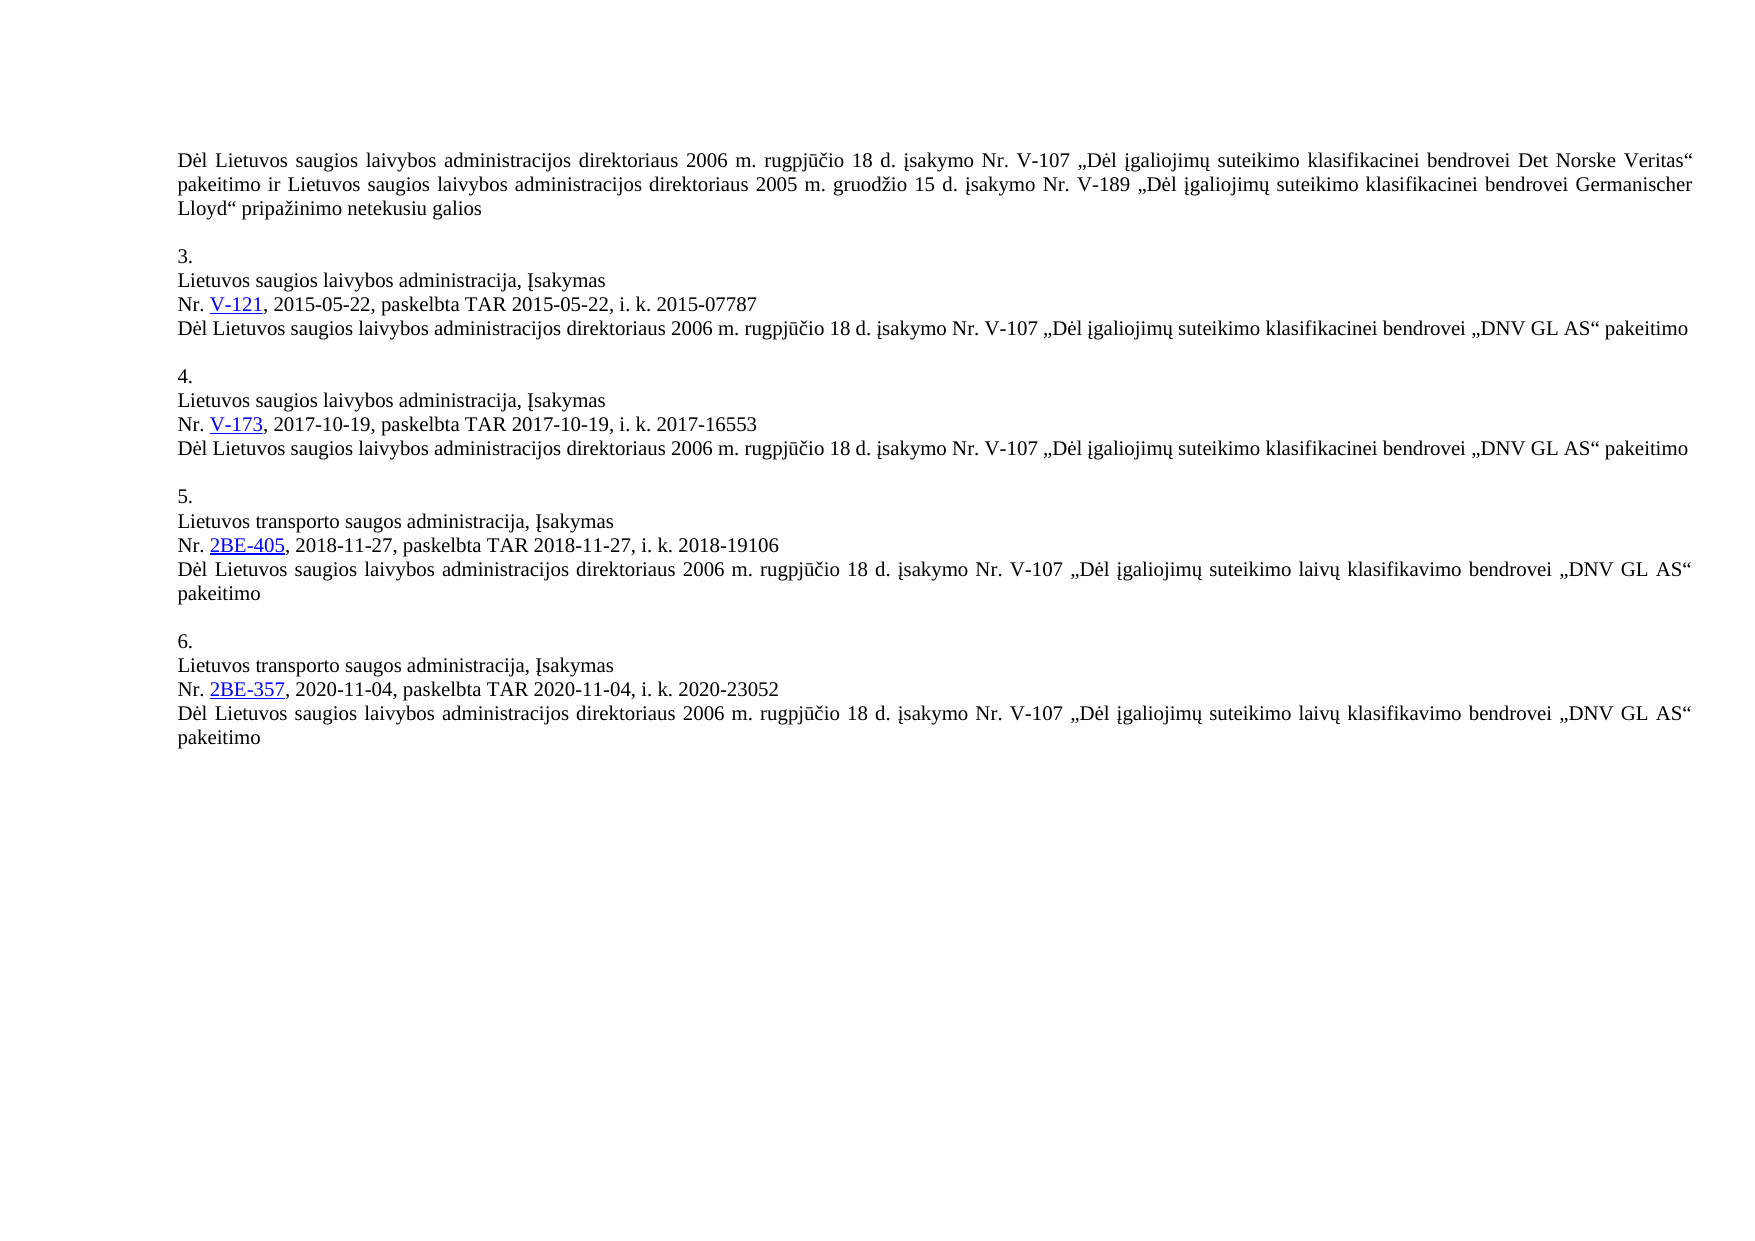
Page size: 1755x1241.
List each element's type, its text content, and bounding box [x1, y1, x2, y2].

text Dėl Lietuvos saugios laivybos administracijos direktoriaus 2006 m. rugpjūčio 18 d. įsakymo Nr. V-107 „Dėl įgaliojimų suteikimo klasifikacinei bendrovei Det Norske Veritas“ pakeitimo ir Lietuvos saugios laivybos administracijos direktoriaus 2005 m. gruodžio 15 d. įsakymo Nr. V-189 „Dėl įgaliojimų suteikimo klasifikacinei bendrovei Germanischer Lloyd“ pripažinimo netekusiu galios [177, 148, 1695, 220]
text Nr. V-173, 2017-10-19, paskelbta TAR 2017-10-19, i. k. 2017-16553 [177, 412, 1695, 436]
text 6. [177, 629, 1695, 653]
text 4. [177, 364, 1695, 388]
text Dėl Lietuvos saugios laivybos administracijos direktoriaus 2006 m. rugpjūčio 18 d. įsakymo Nr. V-107 „Dėl įgaliojimų suteikimo laivų klasifikavimo bendrovei „DNV GL AS“ pakeitimo [177, 701, 1695, 749]
text Lietuvos transporto saugos administracija, Įsakymas [177, 653, 1695, 677]
text Nr. V-121, 2015-05-22, paskelbta TAR 2015-05-22, i. k. 2015-07787 [177, 292, 1695, 316]
text Dėl Lietuvos saugios laivybos administracijos direktoriaus 2006 m. rugpjūčio 18 d. įsakymo Nr. V-107 „Dėl įgaliojimų suteikimo klasifikacinei bendrovei „DNV GL AS“ pakeitimo [177, 316, 1695, 340]
text Lietuvos saugios laivybos administracija, Įsakymas [177, 388, 1695, 412]
text Nr. 2BE-405, 2018-11-27, paskelbta TAR 2018-11-27, i. k. 2018-19106 [177, 533, 1695, 557]
text 5. [177, 484, 1695, 508]
text Dėl Lietuvos saugios laivybos administracijos direktoriaus 2006 m. rugpjūčio 18 d. įsakymo Nr. V-107 „Dėl įgaliojimų suteikimo laivų klasifikavimo bendrovei „DNV GL AS“ pakeitimo [177, 557, 1695, 605]
text 3. [177, 244, 1695, 268]
text Lietuvos transporto saugos administracija, Įsakymas [177, 508, 1695, 533]
text Dėl Lietuvos saugios laivybos administracijos direktoriaus 2006 m. rugpjūčio 18 d. įsakymo Nr. V-107 „Dėl įgaliojimų suteikimo klasifikacinei bendrovei „DNV GL AS“ pakeitimo [177, 436, 1695, 460]
text Nr. 2BE-357, 2020-11-04, paskelbta TAR 2020-11-04, i. k. 2020-23052 [177, 677, 1695, 701]
text Lietuvos saugios laivybos administracija, Įsakymas [177, 268, 1695, 292]
